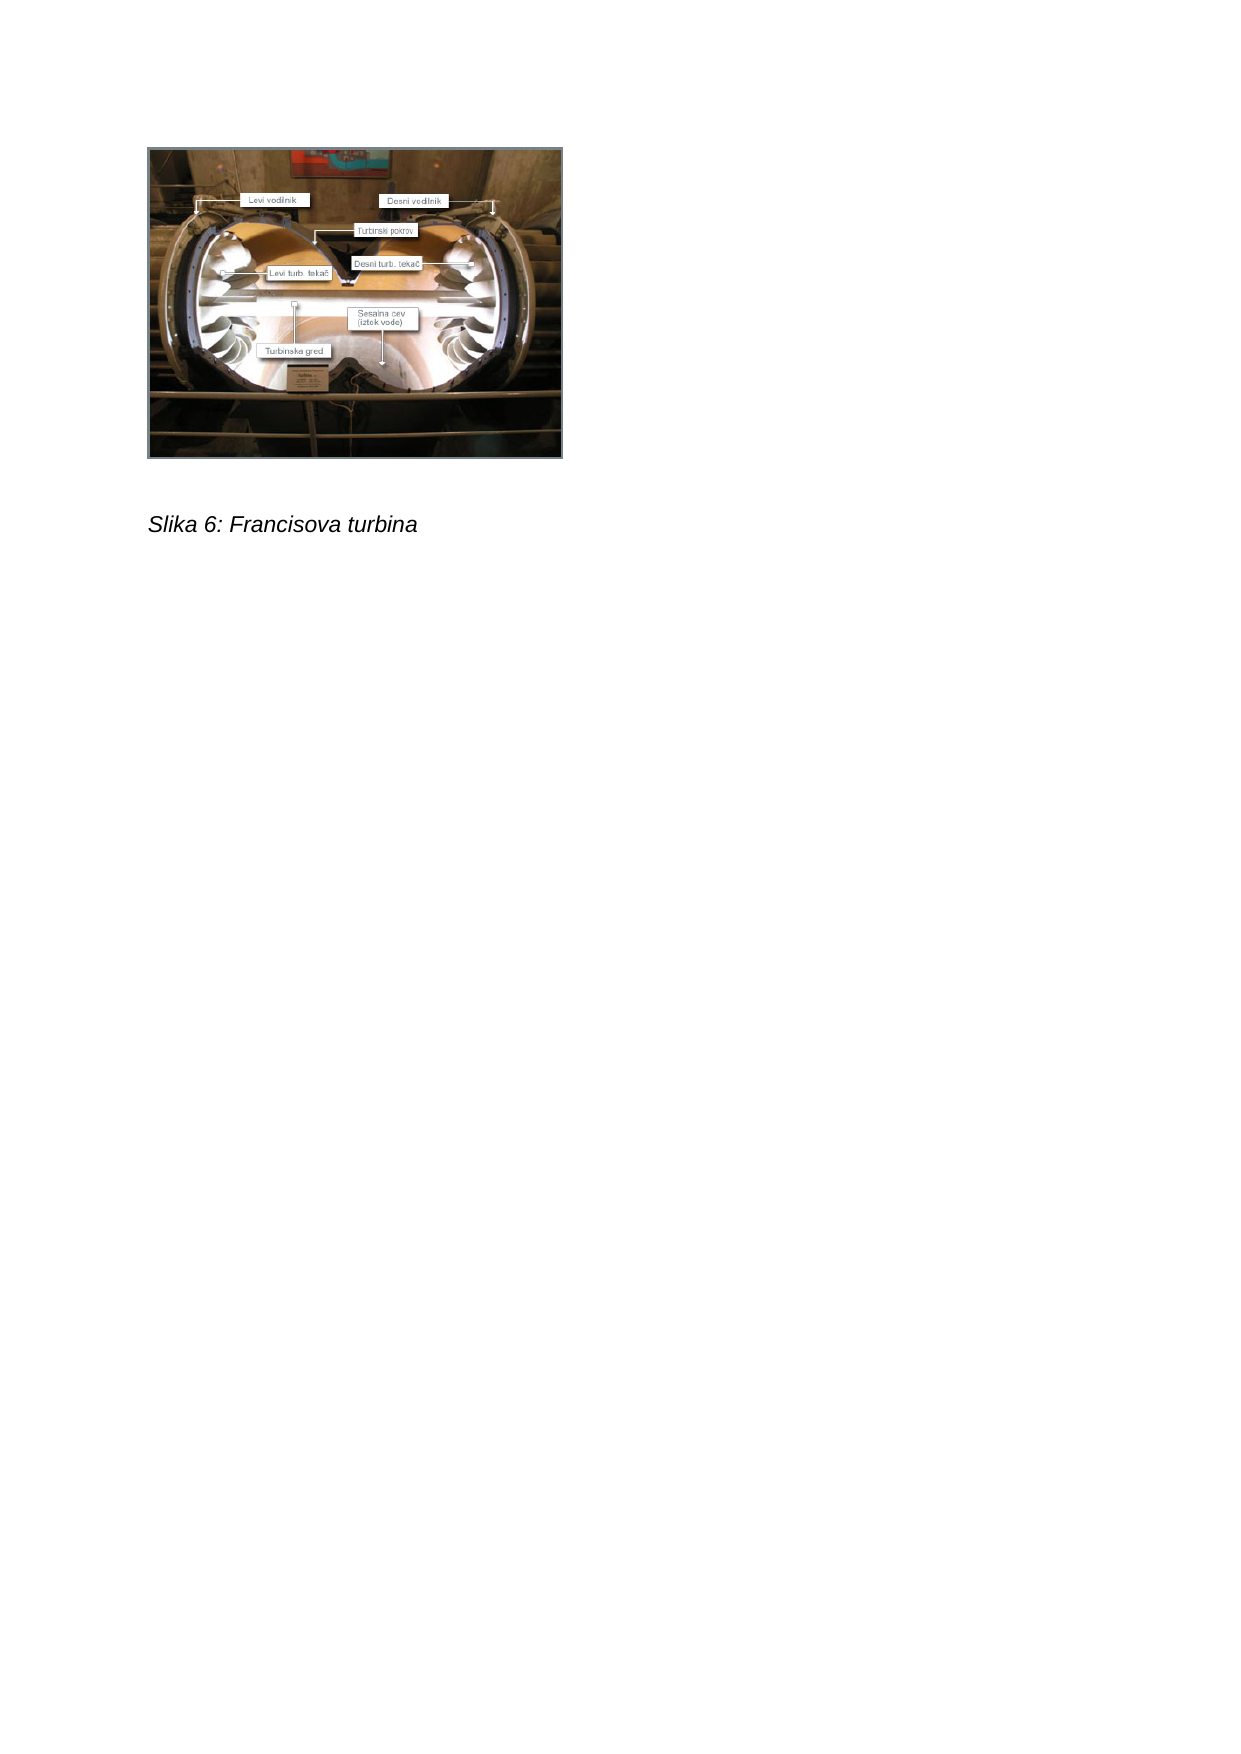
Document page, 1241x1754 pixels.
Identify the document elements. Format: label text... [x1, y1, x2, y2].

picture [147, 147, 563, 459]
text Slika 6: Francisova turbina [148, 511, 1093, 537]
